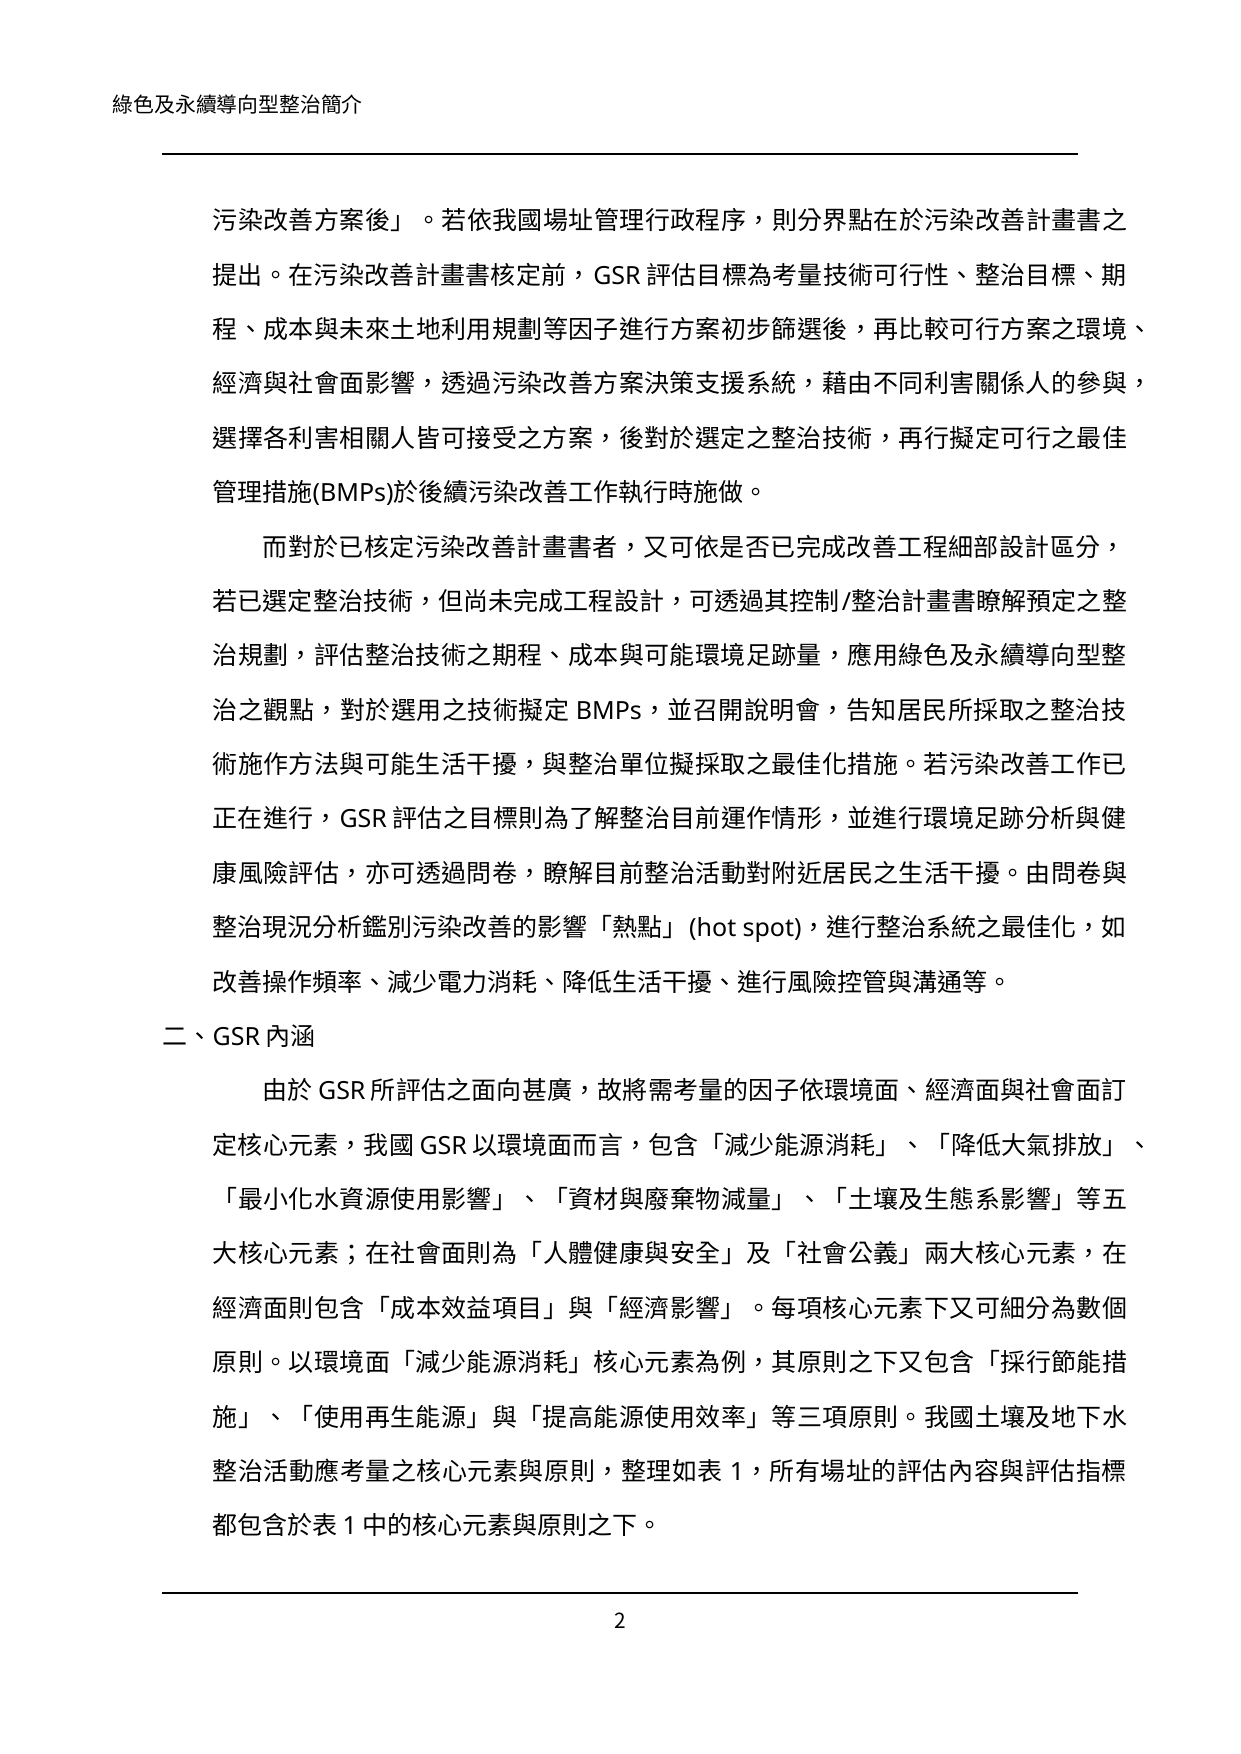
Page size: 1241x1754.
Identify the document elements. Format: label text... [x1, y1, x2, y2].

text 二、GSR內涵 [112, 1016, 1128, 1053]
text 基本上，可將污染場址管理生命週期劃分為「選定污染改善方案前」與「選定污染改善方案後」。若依我國場址管理行政程序，則分界點在於污染改善計畫書之提出。在污染改善計畫書核定前，GSR評估目標為考量技術可行性、整治目標、期程、成本與未來土地利用規劃等因子進行方案初步篩選後，再比較可行方案之環境、經濟與社會面影響，透過污染改善方案決策支援系統，藉由不同利害關係人的參與，選擇各利害相關人皆可接受之方案，後對於選定之整治技術，再行擬定可行之最佳管理措施(BMPs)於後續污染改善工作執行時施做。 [212, 201, 1128, 509]
text 而對於已核定污染改善計畫書者，又可依是否已完成改善工程細部設計區分，若已選定整治技術，但尚未完成工程設計，可透過其控制/整治計畫書瞭解預定之整治規劃，評估整治技術之期程、成本與可能環境足跡量，應用綠色及永續導向型整治之觀點，對於選用之技術擬定BMPs，並召開說明會，告知居民所採取之整治技術施作方法與可能生活干擾，與整治單位擬採取之最佳化措施。若污染改善工作已正在進行，GSR評估之目標則為了解整治目前運作情形，並進行環境足跡分析與健康風險評估，亦可透過問卷，瞭解目前整治活動對附近居民之生活干擾。由問卷與整治現況分析鑑別污染改善的影響「熱點」(hot spot)，進行整治系統之最佳化，如改善操作頻率、減少電力消耗、降低生活干擾、進行風險控管與溝通等。 [212, 527, 1128, 998]
text 由於GSR所評估之面向甚廣，故將需考量的因子依環境面、經濟面與社會面訂定核心元素，我國GSR以環境面而言，包含「減少能源消耗」、「降低大氣排放」、「最小化水資源使用影響」、「資材與廢棄物減量」、「土壤及生態系影響」等五大核心元素；在社會面則為「人體健康與安全」及「社會公義」兩大核心元素，在經濟面則包含「成本效益項目」與「經濟影響」。每項核心元素下又可細分為數個原則。以環境面「減少能源消耗」核心元素為例，其原則之下又包含「採行節能措施」、「使用再生能源」與「提高能源使用效率」等三項原則。我國土壤及地下水整治活動應考量之核心元素與原則，整理如表1，所有場址的評估內容與評估指標都包含於表1中的核心元素與原則之下。 [212, 1071, 1128, 1542]
